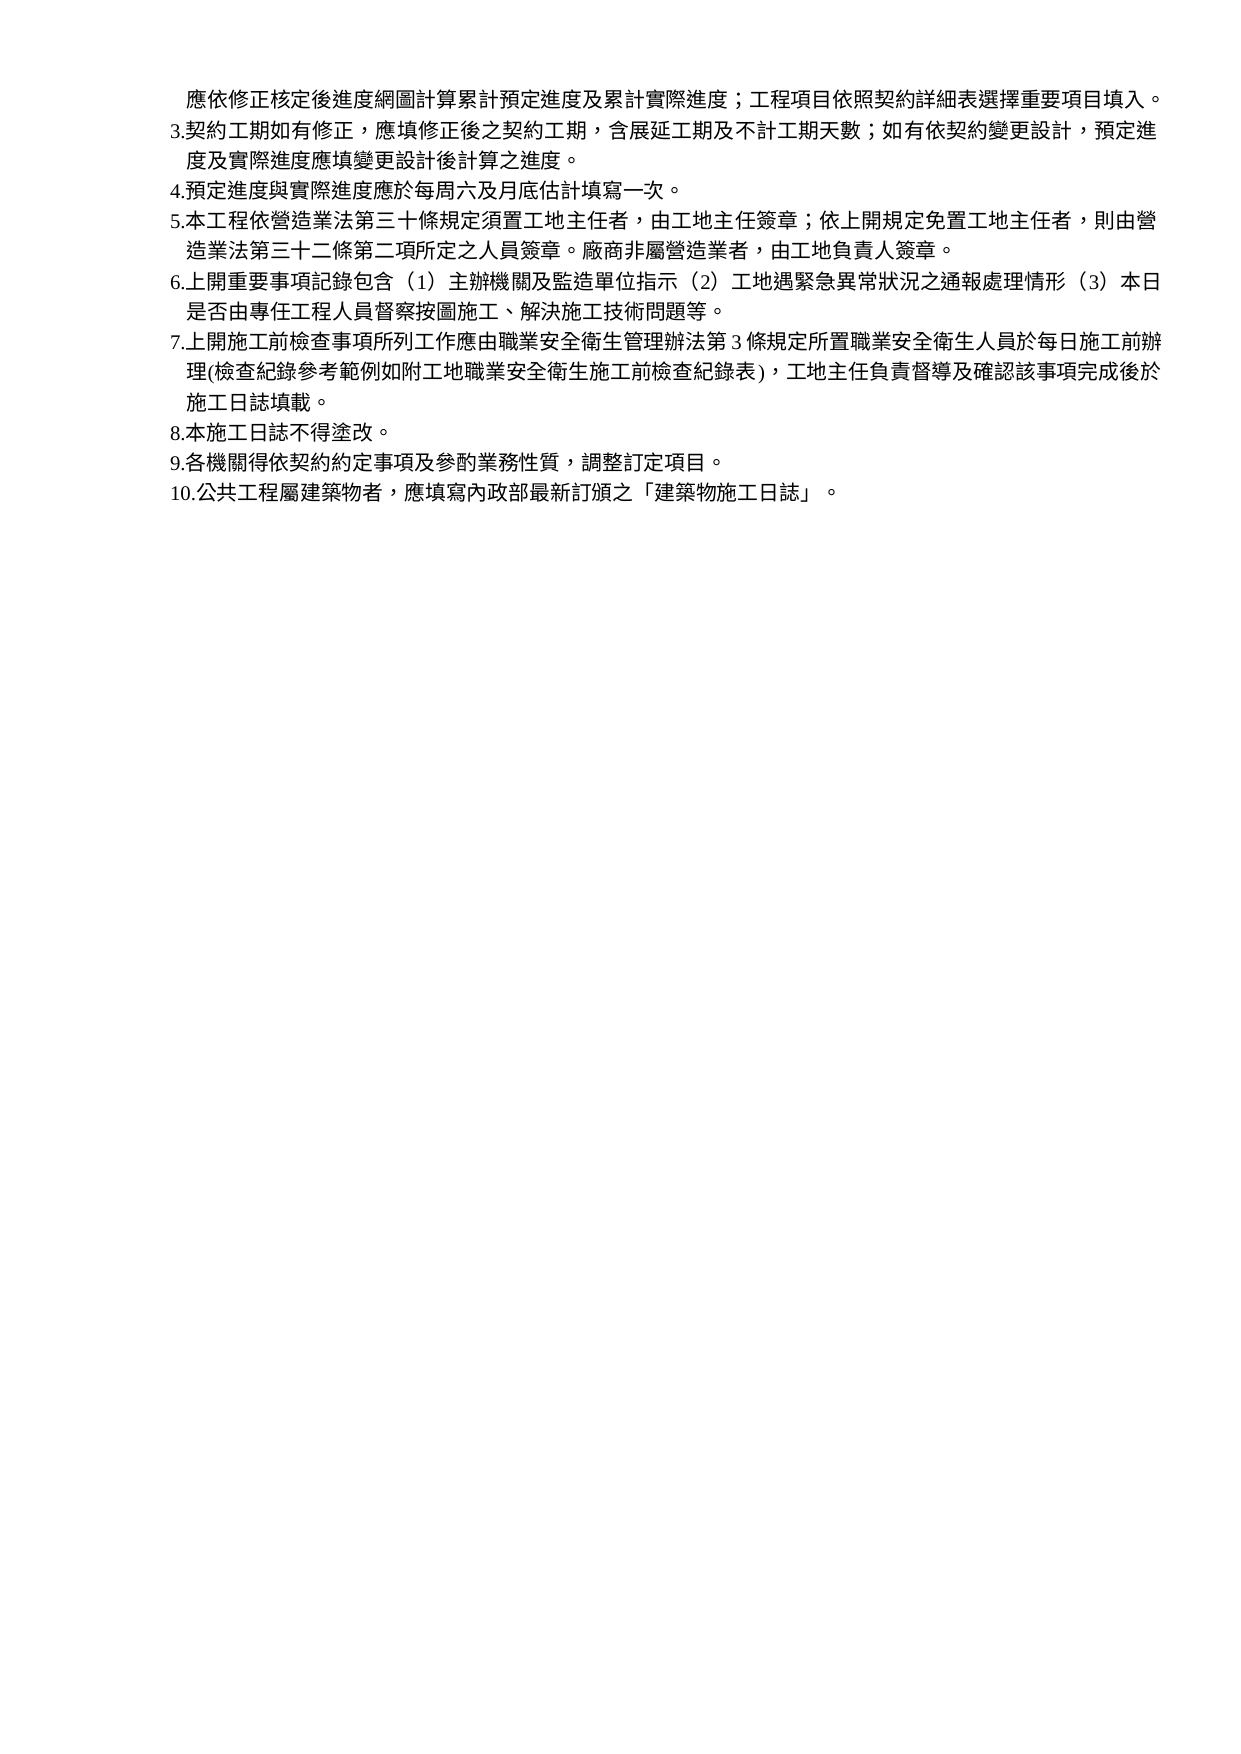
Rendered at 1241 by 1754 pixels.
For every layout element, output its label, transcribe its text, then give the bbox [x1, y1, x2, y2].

text 8.本施工日誌不得塗改。 [170, 416, 1162, 446]
text 2.如完成辦理契約變更或工期展延（含不計工期天數），應填寫修正核定後之契約工期與預定竣工日期，且應依修正核定後進度網圖計算累計預定進度及累計實際進度；工程項目依照契約詳細表選擇重要項目填入。 [170, 84, 1162, 114]
text 9.各機關得依契約約定事項及參酌業務性質，調整訂定項目。 [170, 446, 1162, 476]
text 6.上開重要事項記錄包含（1）主辦機關及監造單位指示（2）工地遇緊急異常狀況之通報處理情形（3）本日是否由專任工程人員督察按圖施工、解決施工技術問題等。 [170, 265, 1162, 325]
text 7.上開施工前檢查事項所列工作應由職業安全衛生管理辦法第3條規定所置職業安全衛生人員於每日施工前辦理(檢查紀錄參考範例如附工地職業安全衛生施工前檢查紀錄表)，工地主任負責督導及確認該事項完成後於施工日誌填載。 [170, 325, 1162, 416]
text 10.公共工程屬建築物者，應填寫內政部最新訂頒之「建築物施工日誌」。 [170, 476, 1162, 507]
text 3.契約工期如有修正，應填修正後之契約工期，含展延工期及不計工期天數；如有依契約變更設計，預定進度及實際進度應填變更設計後計算之進度。 [170, 114, 1162, 174]
text 4.預定進度與實際進度應於每周六及月底估計填寫一次。 [170, 174, 1162, 204]
text 5.本工程依營造業法第三十條規定須置工地主任者，由工地主任簽章；依上開規定免置工地主任者，則由營造業法第三十二條第二項所定之人員簽章。廠商非屬營造業者，由工地負責人簽章。 [170, 204, 1162, 265]
